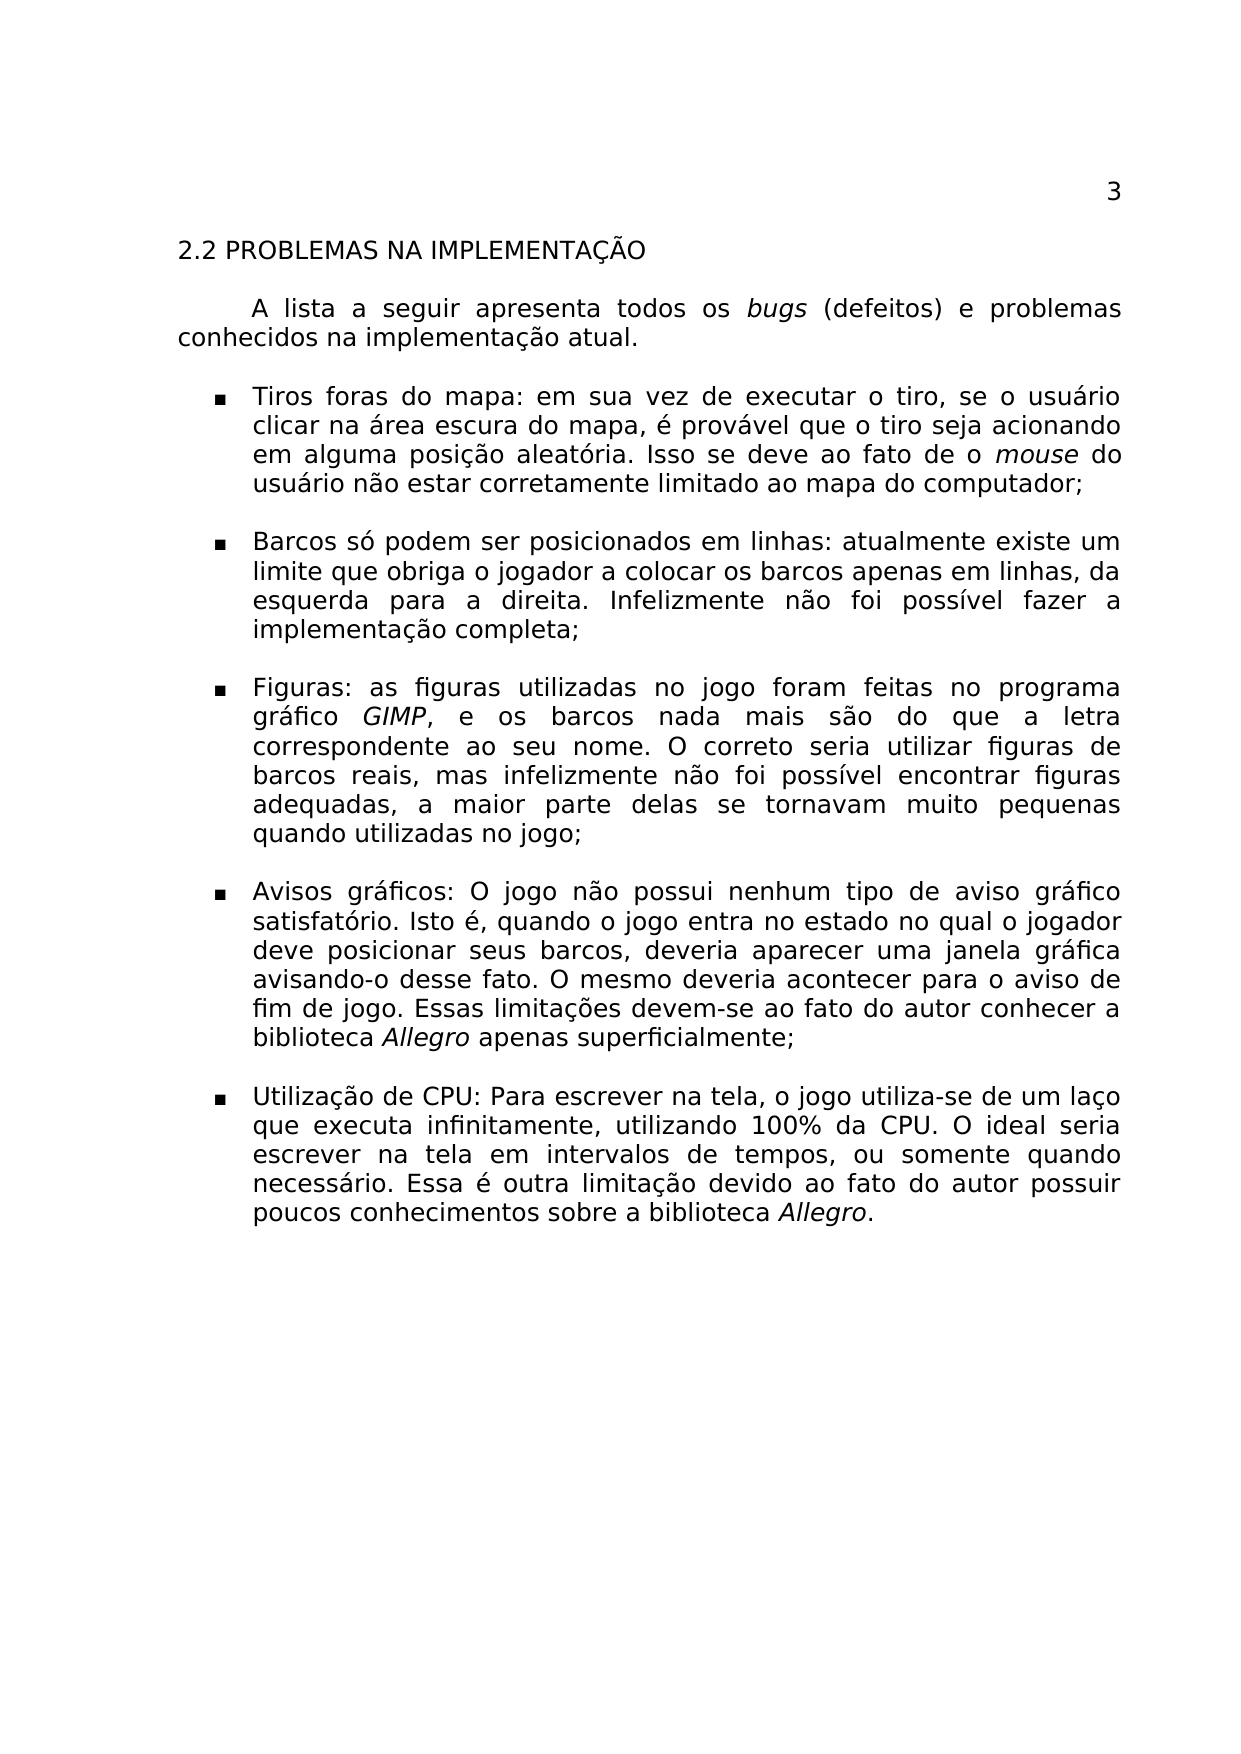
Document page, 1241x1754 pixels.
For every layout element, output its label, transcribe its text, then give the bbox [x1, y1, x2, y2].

text A lista a seguir apresenta todos os bugs (defeitos) e problemas conhecidos na implementação atual. [177, 294, 1122, 352]
list Tiros foras do mapa: em sua vez de executar o tiro, se o usuário clicar na área escura do mapa, é provável que o tiro seja acionando em alguma posição aleatória. Isso se deve ao fato de o mouse do usuário não estar corretamente limitado ao mapa do computador; [215, 382, 1122, 498]
text 2.2 PROBLEMAS NA IMPLEMENTAÇÃO [177, 236, 1122, 265]
list Avisos gráficos: O jogo não possui nenhum tipo de aviso gráfico satisfatório. Isto é, quando o jogo entra no estado no qual o jogador deve posicionar seus barcos, deveria aparecer uma janela gráfica avisando-o desse fato. O mesmo deveria acontecer para o aviso de fim de jogo. Essas limitações devem-se ao fato do autor conhecer a biblioteca Allegro apenas superficialmente; [215, 877, 1122, 1052]
list Figuras: as figuras utilizadas no jogo foram feitas no programa gráfico GIMP, e os barcos nada mais são do que a letra correspondente ao seu nome. O correto seria utilizar figuras de barcos reais, mas infelizmente não foi possível encontrar figuras adequadas, a maior parte delas se tornavam muito pequenas quando utilizadas no jogo; [215, 673, 1122, 848]
list Barcos só podem ser posicionados em linhas: atualmente existe um limite que obriga o jogador a colocar os barcos apenas em linhas, da esquerda para a direita. Infelizmente não foi possível fazer a implementação completa; [215, 527, 1122, 644]
list Utilização de CPU: Para escrever na tela, o jogo utiliza-se de um laço que executa infinitamente, utilizando 100% da CPU. O ideal seria escrever na tela em intervalos de tempos, ou somente quando necessário. Essa é outra limitação devido ao fato do autor possuir poucos conhecimentos sobre a biblioteca Allegro. [215, 1082, 1122, 1227]
